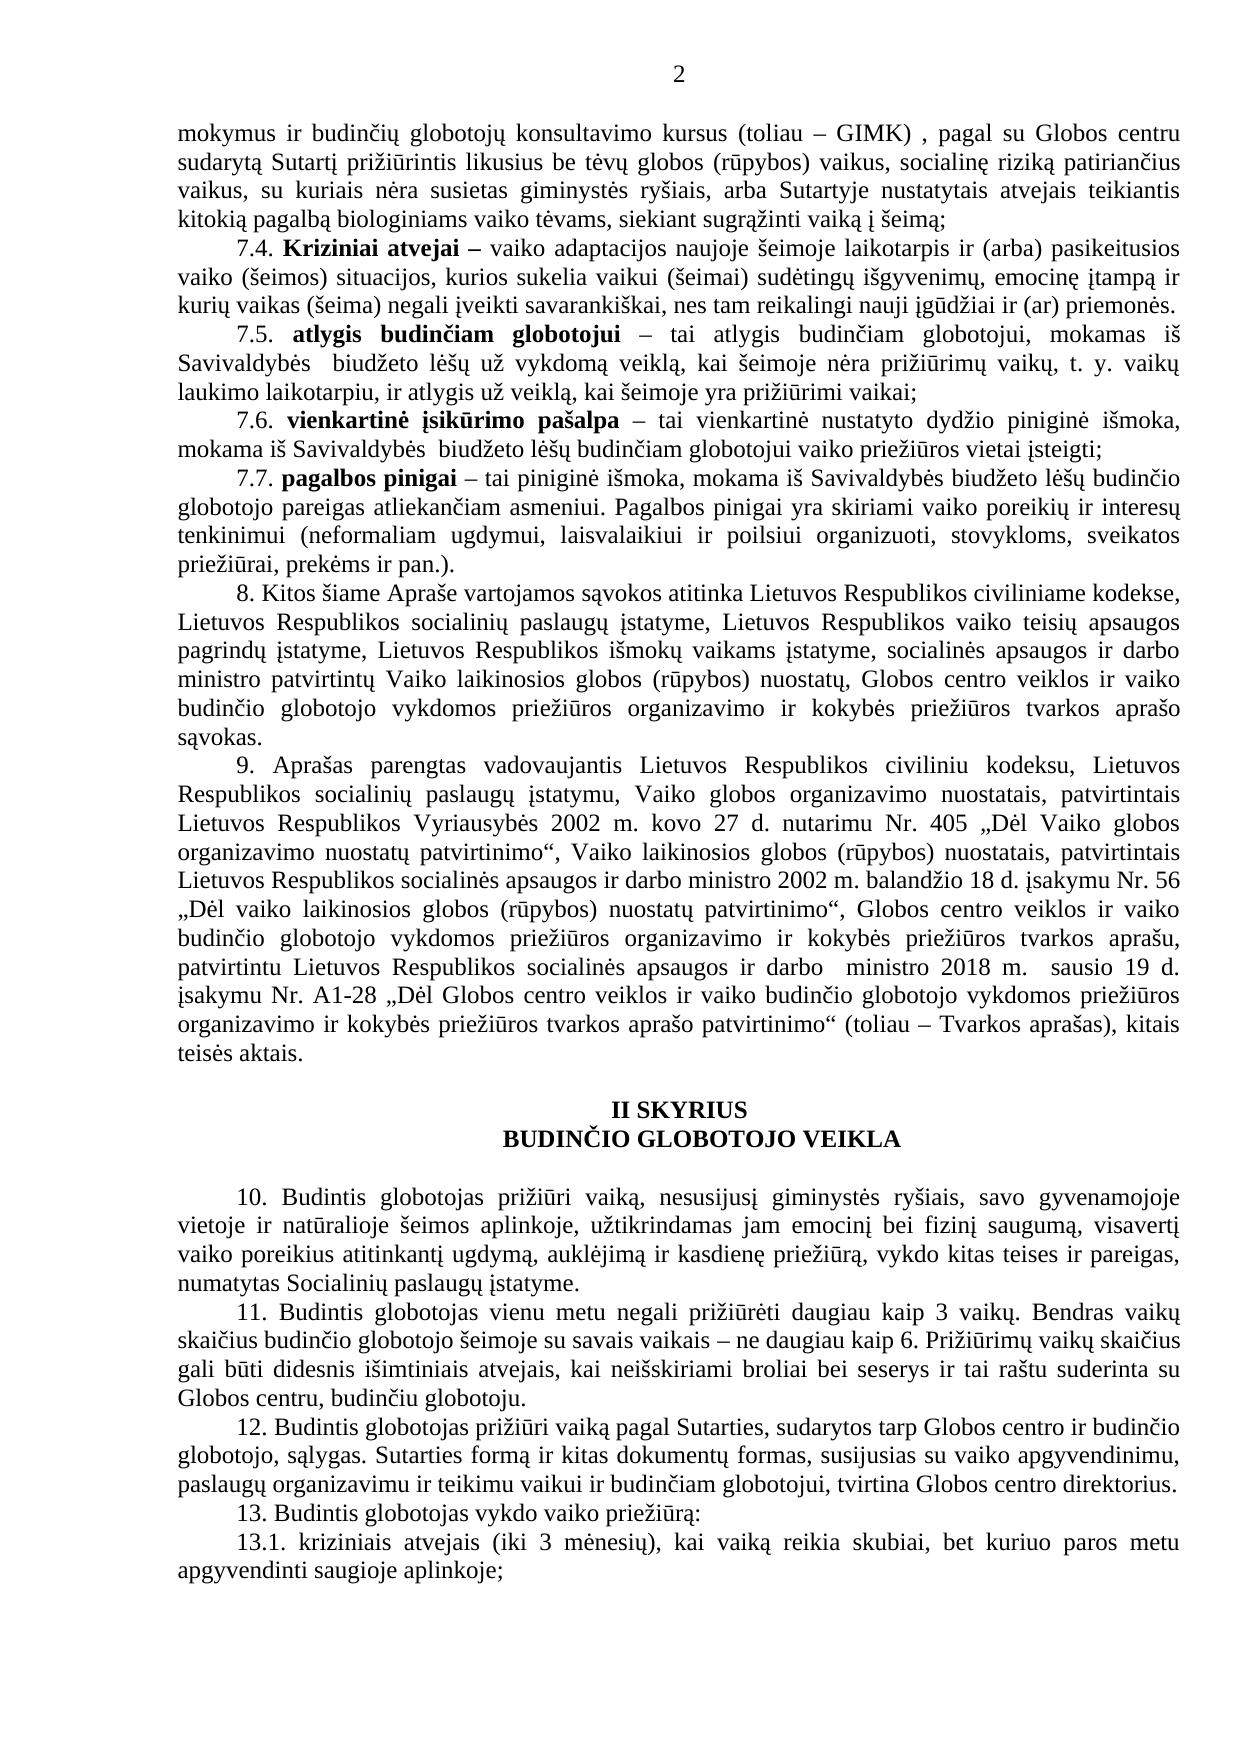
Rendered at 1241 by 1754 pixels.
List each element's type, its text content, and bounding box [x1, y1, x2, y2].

text 7.5. atlygis budinčiam globotojui – tai atlygis budinčiam globotojui, mokamas iš Savivaldybės biudžeto lėšų už vykdomą veiklą, kai šeimoje nėra prižiūrimų vaikų, t. y. vaikų laukimo laikotarpiu, ir atlygis už veiklą, kai šeimoje yra prižiūrimi vaikai; [177, 319, 1181, 406]
text 7.6. vienkartinė įsikūrimo pašalpa – tai vienkartinė nustatyto dydžio piniginė išmoka, mokama iš Savivaldybės biudžeto lėšų budinčiam globotojui vaiko priežiūros vietai įsteigti; [177, 406, 1181, 463]
text 13.1. kriziniais atvejais (iki 3 mėnesių), kai vaiką reikia skubiai, bet kuriuo paros metu apgyvendinti saugioje aplinkoje; [177, 1527, 1181, 1584]
text 9. Aprašas parengtas vadovaujantis Lietuvos Respublikos civiliniu kodeksu, Lietuvos Respublikos socialinių paslaugų įstatymu, Vaiko globos organizavimo nuostatais, patvirtintais Lietuvos Respublikos Vyriausybės 2002 m. kovo 27 d. nutarimu Nr. 405 „Dėl Vaiko globos organizavimo nuostatų patvirtinimo“, Vaiko laikinosios globos (rūpybos) nuostatais, patvirtintais Lietuvos Respublikos socialinės apsaugos ir darbo ministro 2002 m. balandžio 18 d. įsakymu Nr. 56 „Dėl vaiko laikinosios globos (rūpybos) nuostatų patvirtinimo“, Globos centro veiklos ir vaiko budinčio globotojo vykdomos priežiūros organizavimo ir kokybės priežiūros tvarkos aprašu, patvirtintu Lietuvos Respublikos socialinės apsaugos ir darbo ministro 2018 m. sausio 19 d. įsakymu Nr. A1-28 „Dėl Globos centro veiklos ir vaiko budinčio globotojo vykdomos priežiūros organizavimo ir kokybės priežiūros tvarkos aprašo patvirtinimo“ (toliau – Tvarkos aprašas), kitais teisės aktais. [177, 751, 1181, 1067]
text 12. Budintis globotojas prižiūri vaiką pagal Sutarties, sudarytos tarp Globos centro ir budinčio globotojo, sąlygas. Sutarties formą ir kitas dokumentų formas, susijusias su vaiko apgyvendinimu, paslaugų organizavimu ir teikimu vaikui ir budinčiam globotojui, tvirtina Globos centro direktorius. [177, 1412, 1181, 1498]
text II SKYRIUS [177, 1096, 1181, 1124]
text 11. Budintis globotojas vienu metu negali prižiūrėti daugiau kaip 3 vaikų. Bendras vaikų skaičius budinčio globotojo šeimoje su savais vaikais – ne daugiau kaip 6. Prižiūrimų vaikų skaičius gali būti didesnis išimtiniais atvejais, kai neišskiriami broliai bei seserys ir tai raštu suderinta su Globos centru, budinčiu globotoju. [177, 1297, 1181, 1412]
text 7.7. pagalbos pinigai – tai piniginė išmoka, mokama iš Savivaldybės biudžeto lėšų budinčio globotojo pareigas atliekančiam asmeniui. Pagalbos pinigai yra skiriami vaiko poreikių ir interesų tenkinimui (neformaliam ugdymui, laisvalaikiui ir poilsiui organizuoti, stovykloms, sveikatos priežiūrai, prekėms ir pan.). [177, 463, 1181, 578]
text 7.4. Kriziniai atvejai – vaiko adaptacijos naujoje šeimoje laikotarpis ir (arba) pasikeitusios vaiko (šeimos) situacijos, kurios sukelia vaikui (šeimai) sudėtingų išgyvenimų, emocinę įtampą ir kurių vaikas (šeima) negali įveikti savarankiškai, nes tam reikalingi nauji įgūdžiai ir (ar) priemonės. [177, 233, 1181, 319]
text mokymus ir budinčių globotojų konsultavimo kursus (toliau – GIMK) , pagal su Globos centru sudarytą Sutartį prižiūrintis likusius be tėvų globos (rūpybos) vaikus, socialinę riziką patiriančius vaikus, su kuriais nėra susietas giminystės ryšiais, arba Sutartyje nustatytais atvejais teikiantis kitokią pagalbą biologiniams vaiko tėvams, siekiant sugrąžinti vaiką į šeimą; [177, 118, 1181, 233]
text 8. Kitos šiame Apraše vartojamos sąvokos atitinka Lietuvos Respublikos civiliniame kodekse, Lietuvos Respublikos socialinių paslaugų įstatyme, Lietuvos Respublikos vaiko teisių apsaugos pagrindų įstatyme, Lietuvos Respublikos išmokų vaikams įstatyme, socialinės apsaugos ir darbo ministro patvirtintų Vaiko laikinosios globos (rūpybos) nuostatų, Globos centro veiklos ir vaiko budinčio globotojo vykdomos priežiūros organizavimo ir kokybės priežiūros tvarkos aprašo sąvokas. [177, 578, 1181, 751]
text BUDINČIO GLOBOTOJO VEIKLA [223, 1124, 1181, 1153]
text 10. Budintis globotojas prižiūri vaiką, nesusijusį giminystės ryšiais, savo gyvenamojoje vietoje ir natūralioje šeimos aplinkoje, užtikrindamas jam emocinį bei fizinį saugumą, visavertį vaiko poreikius atitinkantį ugdymą, auklėjimą ir kasdienę priežiūrą, vykdo kitas teises ir pareigas, numatytas Socialinių paslaugų įstatyme. [177, 1182, 1181, 1297]
text 13. Budintis globotojas vykdo vaiko priežiūrą: [177, 1498, 1181, 1527]
